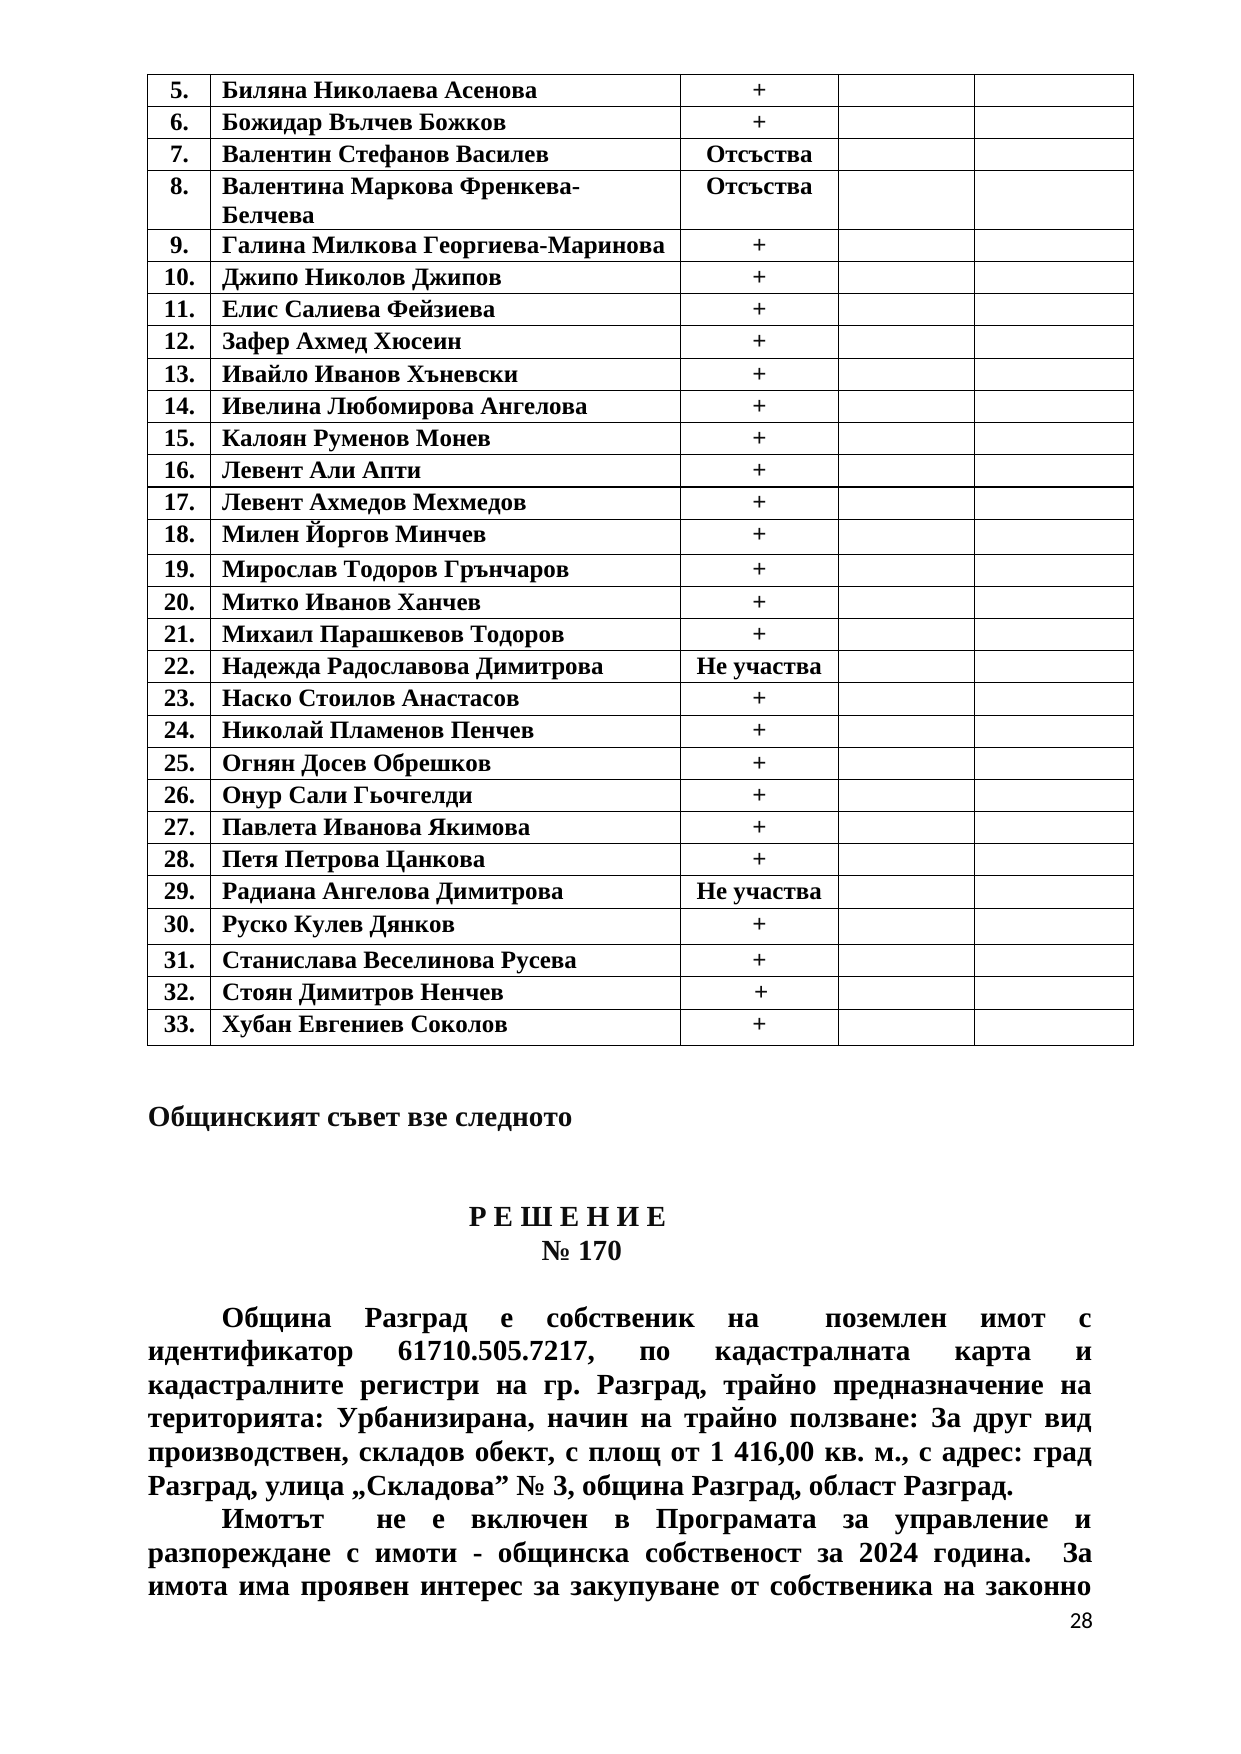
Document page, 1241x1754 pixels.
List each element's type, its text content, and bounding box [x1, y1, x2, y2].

table_cell + [681, 844, 838, 875]
table_cell + [681, 294, 838, 325]
table_cell Зафер Ахмед Хюсеин [211, 326, 680, 358]
table_cell Павлета Иванова Якимова [211, 812, 680, 843]
table_cell [975, 619, 1133, 650]
table_cell [975, 423, 1133, 454]
table_cell + [681, 945, 838, 976]
table_cell Николай Пламенов Пенчев [211, 716, 680, 747]
table_cell [839, 1010, 974, 1045]
table_cell + [681, 909, 838, 944]
table_cell [975, 876, 1133, 908]
table_cell [839, 812, 974, 843]
table_cell 6. [148, 107, 210, 138]
table_cell + [681, 107, 838, 138]
table_cell 14. [148, 391, 210, 422]
table_cell Онур Сали Гьочгелди [211, 780, 680, 811]
table_cell + [681, 619, 838, 650]
table_cell [839, 844, 974, 875]
table_cell + [681, 555, 838, 586]
subtitle № 170 [148, 1233, 1093, 1266]
table_cell + [681, 391, 838, 422]
table_cell [975, 844, 1133, 875]
table_cell + [681, 716, 838, 747]
table_cell 23. [148, 683, 210, 714]
text Община Разград е собственик на поземлен имот с идентификатор 61710.505.7217, по кадастралната карта и кадастралните регистри на гр. Разград, трайно предназначение на територията: Урбанизирана, начин на трайно ползване: За друг вид производствен, складов обект, с площ от 1 416,00 кв. м., с адрес: град Разград, улица „Складова” № 3, община Разград, област Разград. [148, 1300, 1093, 1501]
table_cell [839, 391, 974, 422]
table_cell + [681, 683, 838, 714]
table_cell [975, 651, 1133, 682]
table_cell Не участва [681, 651, 838, 682]
table_cell Митко Иванов Ханчев [211, 587, 680, 618]
table_cell [839, 748, 974, 779]
table_cell 26. [148, 780, 210, 811]
table_cell [975, 391, 1133, 422]
subtitle Р Е Ш Е Н И Е [148, 1199, 1093, 1233]
table_cell [839, 326, 974, 358]
table_cell + [681, 455, 838, 486]
table_cell [975, 909, 1133, 944]
table_cell 27. [148, 812, 210, 843]
table_cell + [681, 780, 838, 811]
table_cell 17. [148, 488, 210, 518]
table_cell 29. [148, 876, 210, 908]
table_cell Руско Кулев Дянков [211, 909, 680, 944]
table_cell Левент Али Апти [211, 455, 680, 486]
table_cell + [681, 326, 838, 358]
table_cell Галина Милкова Георгиева-Маринова [211, 230, 680, 261]
table_cell [975, 748, 1133, 779]
table_cell + [681, 587, 838, 618]
table_cell [975, 107, 1133, 138]
table_cell Левент Ахмедов Мехмедов [211, 488, 680, 518]
table_cell 10. [148, 262, 210, 293]
table_cell [975, 139, 1133, 170]
table_cell [975, 780, 1133, 811]
table_cell [839, 423, 974, 454]
table_cell [839, 587, 974, 618]
text Имотът не е включен в Програмата за управление и разпореждане с имоти - общинска собственост за 2024 година. За имота има проявен интерес за закупуване от собственика на законно [148, 1501, 1093, 1602]
table_cell 11. [148, 294, 210, 325]
table_cell + [681, 1010, 838, 1045]
table_cell [839, 945, 974, 976]
table_cell Ивайло Иванов Хъневски [211, 359, 680, 390]
table_cell + [681, 423, 838, 454]
table_cell + [681, 359, 838, 390]
table_cell + [681, 812, 838, 843]
table_cell Михаил Парашкевов Тодоров [211, 619, 680, 650]
table_cell [839, 780, 974, 811]
table_cell Валентина Маркова Френкева-Белчева [211, 171, 680, 229]
table_cell 28. [148, 844, 210, 875]
table_cell + [681, 75, 838, 106]
table_cell 13. [148, 359, 210, 390]
table_cell + [681, 488, 838, 518]
table_cell [975, 326, 1133, 358]
table_cell Отсъства [681, 139, 838, 170]
table_cell [975, 716, 1133, 747]
table_cell [839, 107, 974, 138]
table_cell Калоян Руменов Монев [211, 423, 680, 454]
table_cell Хубан Евгениев Соколов [211, 1010, 680, 1045]
table_cell [839, 230, 974, 261]
table_cell Радиана Ангелова Димитрова [211, 876, 680, 908]
table_cell [839, 555, 974, 586]
table_cell Станислава Веселинова Русева [211, 945, 680, 976]
table_cell [839, 359, 974, 390]
table_cell [839, 488, 974, 518]
table_cell Не участва [681, 876, 838, 908]
table_cell Ивелина Любомирова Ангелова [211, 391, 680, 422]
table_cell [975, 294, 1133, 325]
table_cell [975, 488, 1133, 518]
table_cell [839, 294, 974, 325]
table_cell + [681, 748, 838, 779]
table_cell Биляна Николаева Асенова [211, 75, 680, 106]
table_cell [839, 262, 974, 293]
table_cell [975, 262, 1133, 293]
table_cell [975, 587, 1133, 618]
table_cell [975, 683, 1133, 714]
table_cell [975, 812, 1133, 843]
table_cell [975, 555, 1133, 586]
table_cell Стоян Димитров Ненчев [211, 977, 680, 1008]
table_cell + [681, 977, 838, 1008]
table_cell 18. [148, 520, 210, 553]
table_cell 33. [148, 1010, 210, 1045]
table_cell 8. [148, 171, 210, 229]
table_cell [975, 977, 1133, 1008]
table_cell + [681, 520, 838, 553]
table_cell 21. [148, 619, 210, 650]
table_cell 9. [148, 230, 210, 261]
table_cell [839, 139, 974, 170]
table_cell [839, 520, 974, 553]
table_cell [839, 455, 974, 486]
table_cell 7. [148, 139, 210, 170]
table_cell Мирослав Тодоров Грънчаров [211, 555, 680, 586]
table_cell Божидар Вълчев Божков [211, 107, 680, 138]
table_cell [975, 945, 1133, 976]
table_cell Петя Петрова Цанкова [211, 844, 680, 875]
table_cell 20. [148, 587, 210, 618]
table_cell Наско Стоилов Анастасов [211, 683, 680, 714]
table_cell [839, 171, 974, 229]
table_cell 19. [148, 555, 210, 586]
table_cell Отсъства [681, 171, 838, 229]
table_cell Джипо Николов Джипов [211, 262, 680, 293]
table_cell 16. [148, 455, 210, 486]
table_cell [839, 876, 974, 908]
table_cell [839, 716, 974, 747]
table_cell [975, 520, 1133, 553]
table_cell 22. [148, 651, 210, 682]
table_cell Милен Йоргов Минчев [211, 520, 680, 553]
table_cell + [681, 230, 838, 261]
table_cell + [681, 262, 838, 293]
table_cell Елис Салиева Фейзиева [211, 294, 680, 325]
table_cell 12. [148, 326, 210, 358]
table_cell [975, 75, 1133, 106]
table_cell [839, 977, 974, 1008]
table_cell Валентин Стефанов Василев [211, 139, 680, 170]
table_cell [975, 359, 1133, 390]
table_cell [975, 230, 1133, 261]
table_cell [839, 619, 974, 650]
table_cell Надежда Радославова Димитрова [211, 651, 680, 682]
table_cell 15. [148, 423, 210, 454]
table_cell 25. [148, 748, 210, 779]
table_cell [839, 683, 974, 714]
table_cell [975, 455, 1133, 486]
table_cell 24. [148, 716, 210, 747]
table_cell [975, 1010, 1133, 1045]
table_cell [975, 171, 1133, 229]
table_cell [839, 909, 974, 944]
table_cell [839, 651, 974, 682]
table_cell Огнян Досев Обрешков [211, 748, 680, 779]
table_cell [839, 75, 974, 106]
table_cell 30. [148, 909, 210, 944]
table_cell 5. [148, 75, 210, 106]
subtitle Общинският съвет взе следното [148, 1099, 1093, 1132]
table_cell 31. [148, 945, 210, 976]
table_cell 32. [148, 977, 210, 1008]
